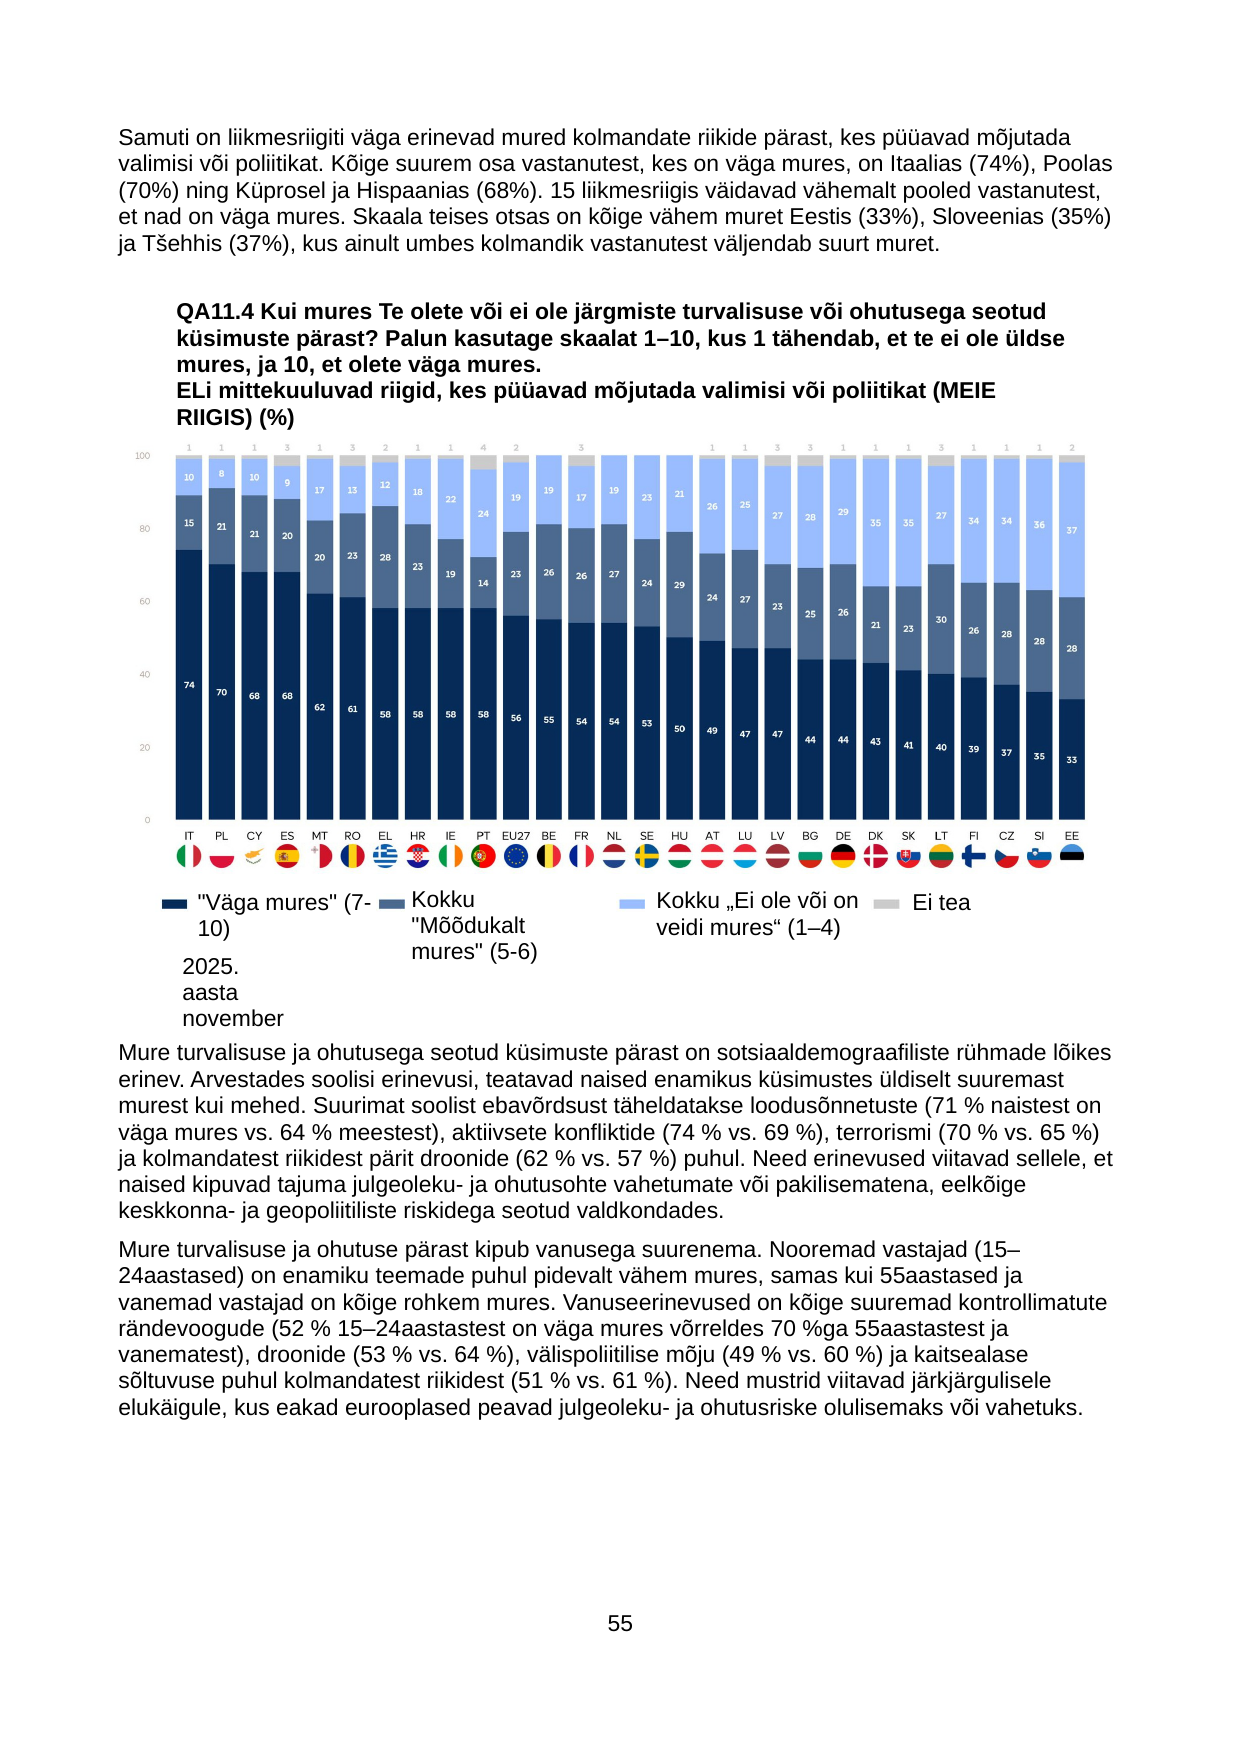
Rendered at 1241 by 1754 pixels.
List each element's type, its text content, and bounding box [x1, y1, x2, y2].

text Samuti on liikmesriigiti väga erinevad mured kolmandate riikide pärast, kes püüavad mõjutada valimisi või poliitikat. Kõige suurem osa vastanutest, kes on väga mures, on Itaalias (74%), Poolas (70%) ning Küprosel ja Hispaanias (68%). 15 liikmesriigis väidavad vähemalt pooled vastanutest, et nad on väga mures. Skaala teises otsas on kõige vähem muret Eestis (33%), Sloveenias (35%) ja Tšehhis (37%), kus ainult umbes kolmandik vastanutest väljendab suurt muret. [118, 124, 1122, 256]
picture [154, 890, 904, 912]
picture [236, 899, 242, 909]
text Mure turvalisuse ja ohutusega seotud küsimuste pärast on sotsiaaldemograafiliste rühmade lõikes erinev. Arvestades soolisi erinevusi, teatavad naised enamikus küsimustes üldiselt suuremast murest kui mehed. Suurimat soolist ebavõrdsust täheldatakse loodusõnnetuste (71 % naistest on väga mures vs. 64 % meestest), aktiivsete konfliktide (74 % vs. 69 %), terrorismi (70 % vs. 65 %) ja kolmandatest riikidest pärit droonide (62 % vs. 57 %) puhul. Need erinevused viitavad sellele, et naised kipuvad tajuma julgeoleku- ja ohutusohte vahetumate või pakilisematena, eelkõige keskkonna- ja geopoliitiliste riskidega seotud valdkondades. [118, 268, 1122, 1224]
text Mure turvalisuse ja ohutuse pärast kipub vanusega suurenema. Nooremad vastajad (15–24aastased) on enamiku teemade puhul pidevalt vähem mures, samas kui 55aastased ja vanemad vastajad on kõige rohkem mures. Vanuseerinevused on kõige suuremad kontrollimatute rändevoogude (52 % 15–24aastastest on väga mures võrreldes 70 %ga 55aastastest ja vanematest), droonide (53 % vs. 64 %), välispoliitilise mõju (49 % vs. 60 %) ja kaitsealase sõltuvuse puhul kolmandatest riikidest (51 % vs. 61 %). Need mustrid viitavad järkjärgulisele elukäigule, kus eakad eurooplased peavad julgeoleku- ja ohutusriske olulisemaks või vahetuks. [118, 1236, 1122, 1420]
picture [129, 437, 1088, 874]
